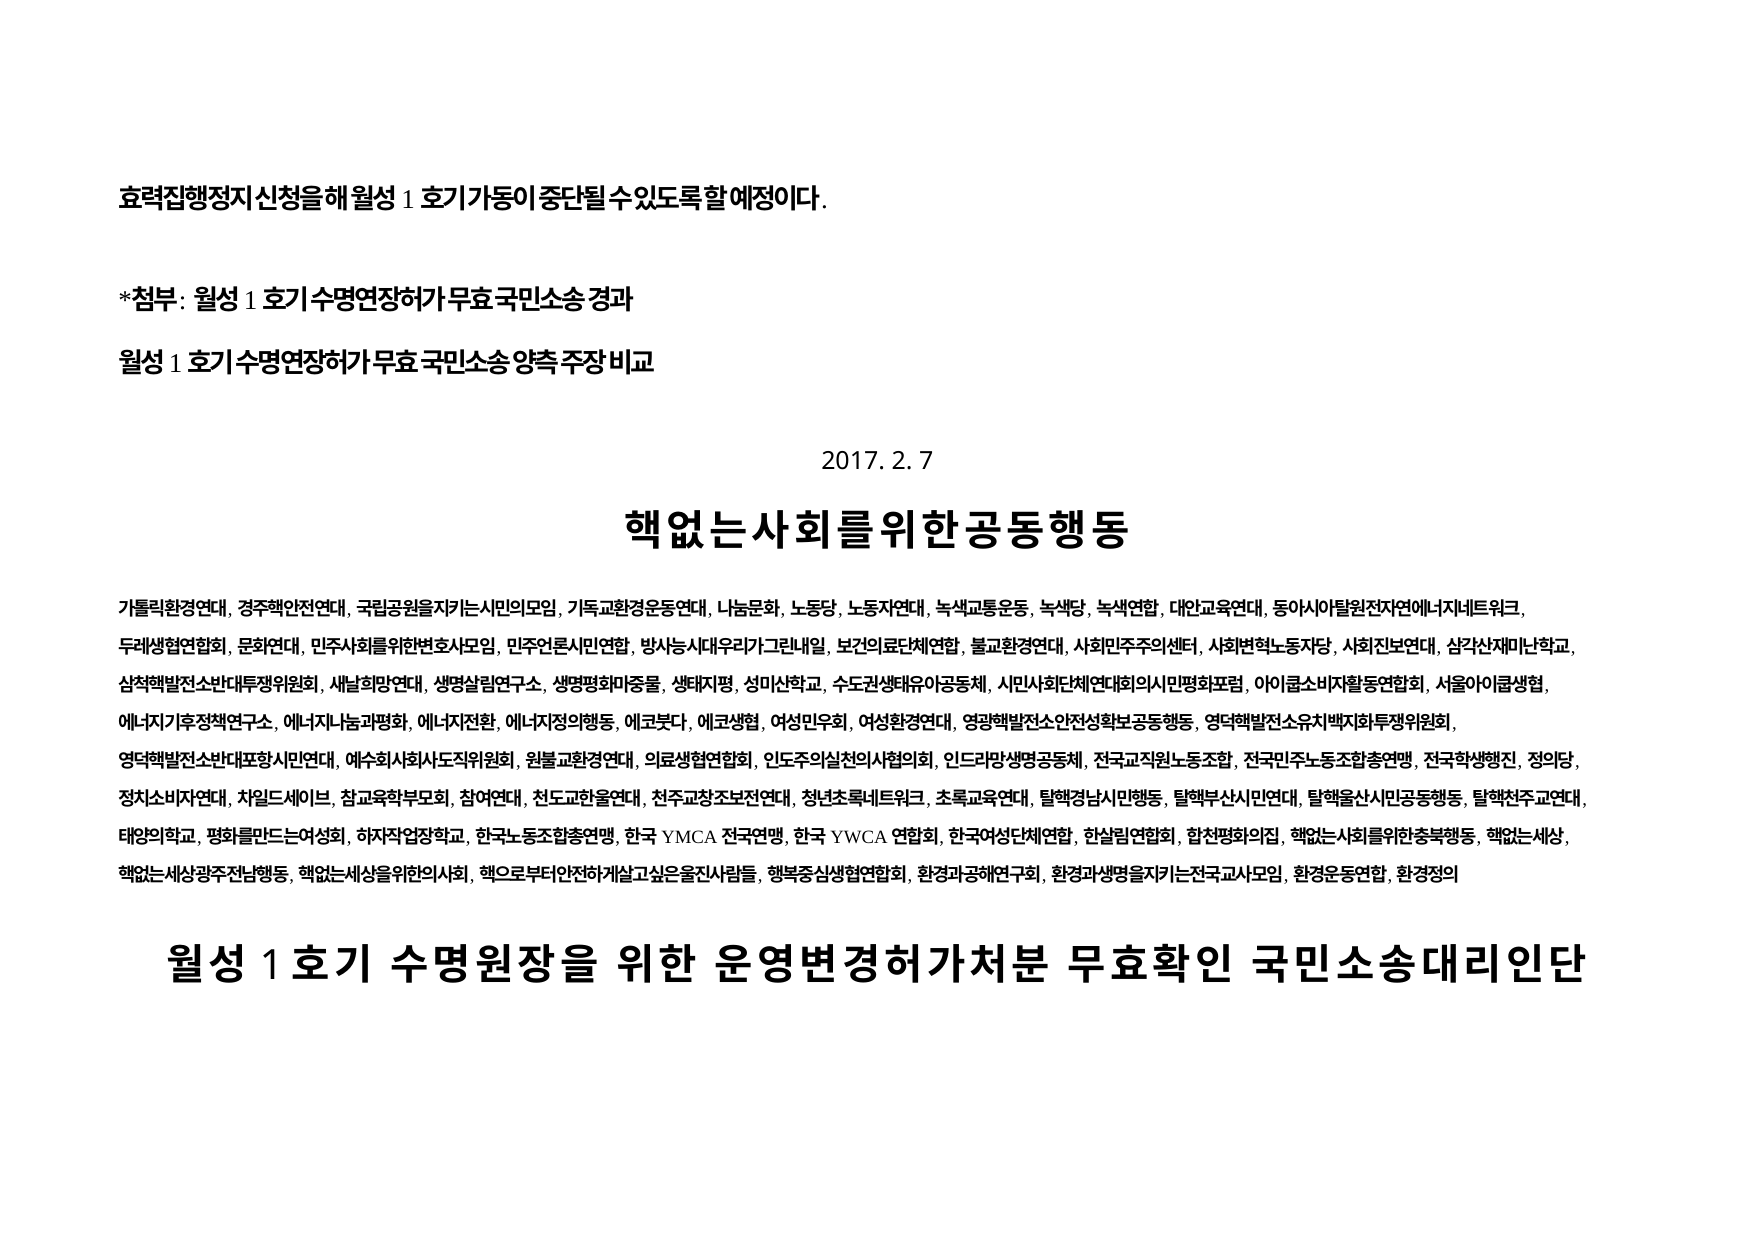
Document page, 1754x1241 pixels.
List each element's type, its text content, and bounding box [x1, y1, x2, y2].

text 효력집행정지 신청을 해 월성 1호기 가동이 중단될 수 있도록 할 예정이다. [118, 177, 1636, 216]
text 2017. 2. 7 [118, 442, 1636, 476]
text 월성1호기 수명원장을 위한 운영변경허가처분 무효확인 국민소송대리인단 [118, 931, 1636, 992]
text 월성 1호기 수명연장허가 무효 국민소송 양측 주장 비교 [118, 341, 1636, 380]
text *첨부: 월성 1호기 수명연장허가 무효 국민소송 경과 [118, 278, 1636, 318]
text 핵없는사회를위한공동행동 [118, 497, 1636, 557]
text 가톨릭환경연대, 경주핵안전연대, 국립공원을지키는시민의모임, 기독교환경운동연대, 나눔문화, 노동당, 노동자연대, 녹색교통운동, 녹색당, 녹색연합, 대안교육연대, 동아시아탈원전자연에너지네트워크, 두레생협연합회, 문화연대, 민주사회를위한변호사모임, 민주언론시민연합, 방사능시대우리가그린내일, 보건의료단체연합, 불교환경연대, 사회민주주의센터, 사회변혁노동자당, 사회진보연대, 삼각산재미난학교, 삼척핵발전소반대투쟁위원회, 새날희망연대, 생명살림연구소, 생명평화마중물, 생태지평, 성미산학교, 수도권생태유아공동체, 시민사회단체연대회의시민평화포럼, 아이쿱소비자활동연합회, 서울아이쿱생협, 에너지기후정책연구소, 에너지나눔과평화, 에너지전환, 에너지정의행동, 에코붓다, 에코생협, 여성민우회, 여성환경연대, 영광핵발전소안전성확보공동행동, 영덕핵발전소유치백지화투쟁위원회, 영덕핵발전소반대포항시민연대, 예수회사회사도직위원회, 원불교환경연대, 의료생협연합회, 인도주의실천의사협의회, 인드라망생명공동체, 전국교직원노동조합, 전국민주노동조합총연맹, 전국학생행진, 정의당, 정치소비자연대, 차일드세이브, 참교육학부모회, 참여연대, 천도교한울연대, 천주교창조보전연대, 청년초록네트워크, 초록교육연대, 탈핵경남시민행동, 탈핵부산시민연대, 탈핵울산시민공동행동, 탈핵천주교연대, 태양의학교, 평화를만드는여성회, 하자작업장학교, 한국노동조합총연맹, 한국YMCA전국연맹, 한국YWCA연합회, 한국여성단체연합, 한살림연합회, 합천평화의집, 핵없는사회를위한충북행동, 핵없는세상, 핵없는세상광주전남행동, 핵없는세상을위한의사회, 핵으로부터안전하게살고싶은울진사람들, 행복중심생협연합회, 환경과공해연구회, 환경과생명을지키는전국교사모임, 환경운동연합, 환경정의 [118, 593, 1636, 887]
